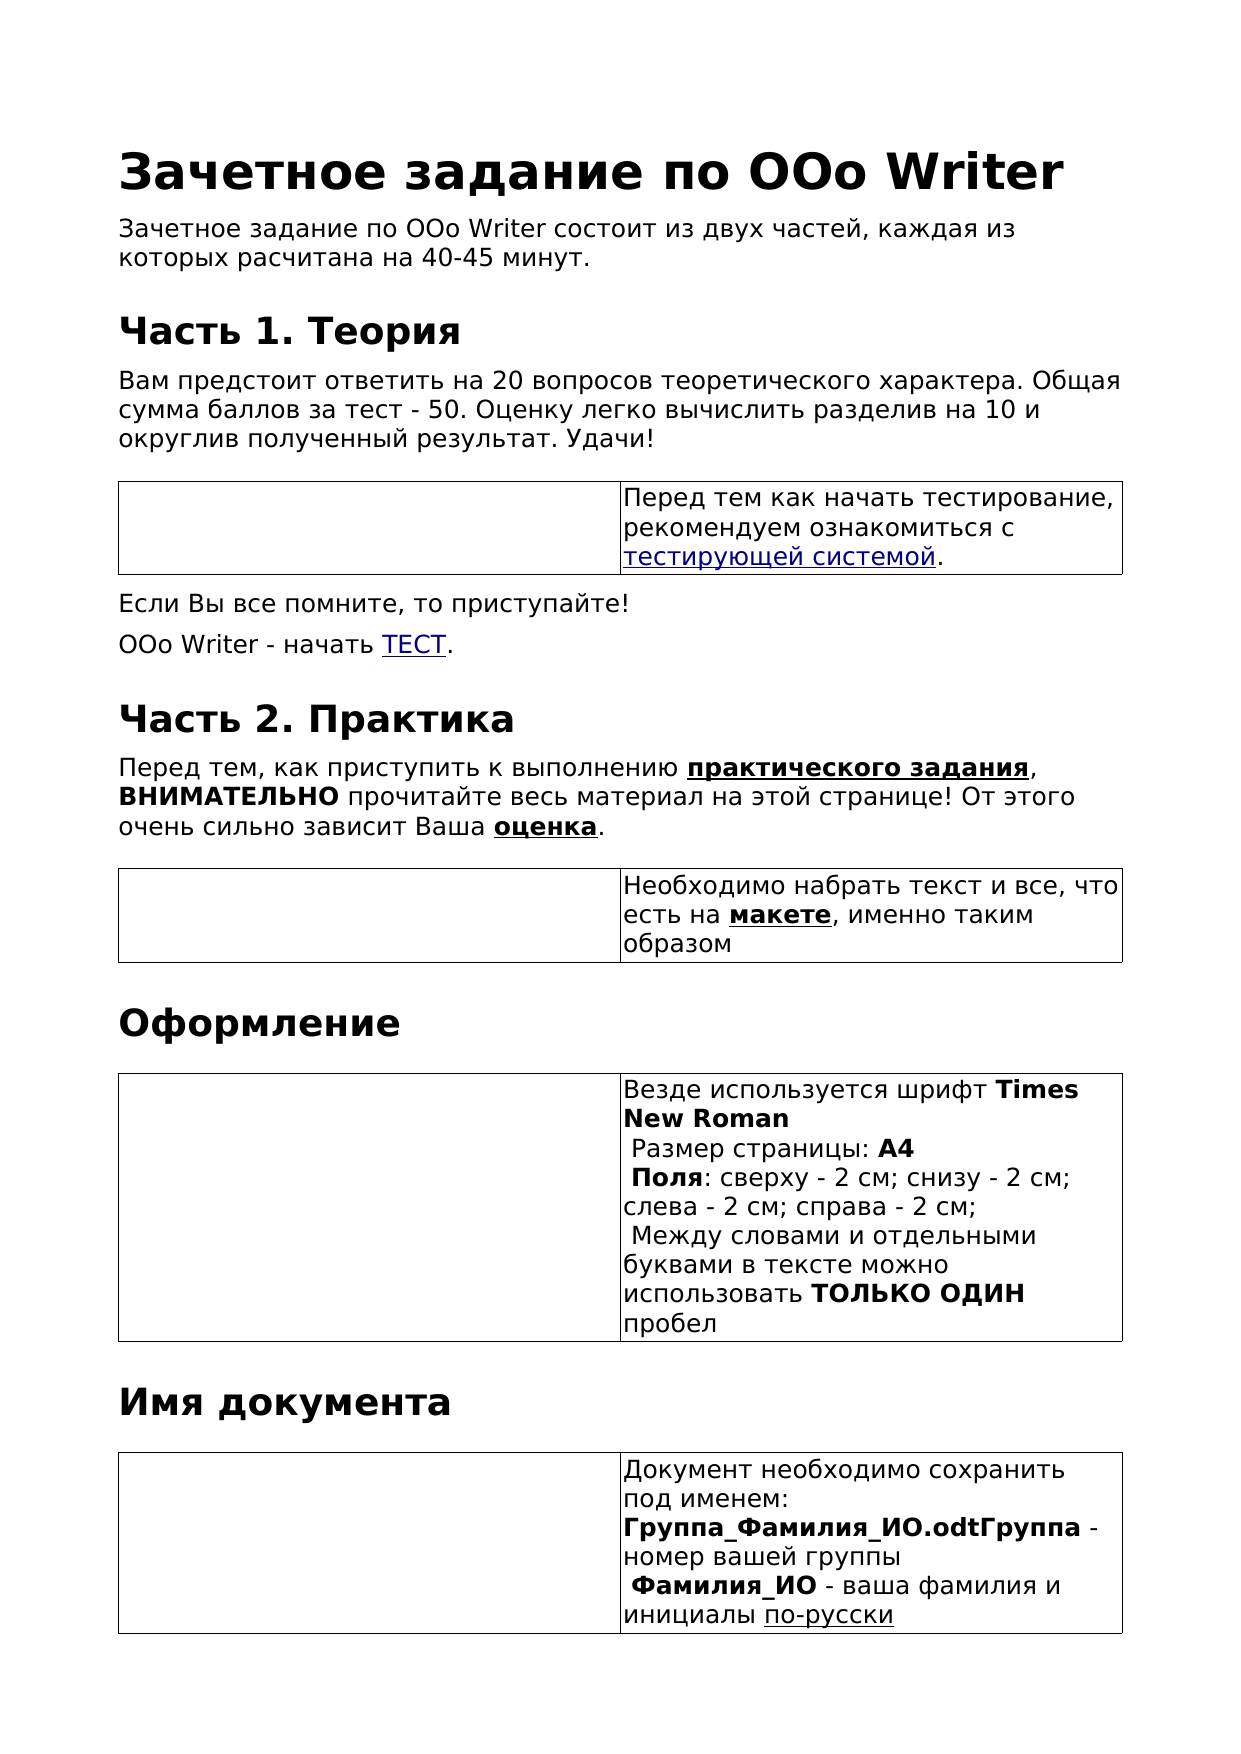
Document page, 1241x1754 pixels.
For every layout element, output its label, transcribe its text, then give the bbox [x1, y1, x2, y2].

text OOo Writer - начать ТЕСТ. [118, 631, 1122, 660]
text Зачетное задание по OOo Writer состоит из двух частей, каждая из которых расчитана на 40-45 минут. [118, 214, 1122, 272]
table_header [119, 869, 620, 962]
text Перед тем, как приступить к выполнению практического задания, ВНИМАТЕЛЬНО прочитайте весь материал на этой странице! От этого очень сильно зависит Ваша оценка. [118, 753, 1122, 841]
subtitle Зачетное задание по OOo Writer [118, 143, 1122, 201]
subtitle Имя документа [118, 1381, 1122, 1424]
table_header [119, 1074, 620, 1341]
text Вам предстоит ответить на 20 вопросов теоретического характера. Общая сумма баллов за тест - 50. Оценку легко вычислить разделив на 10 и округлив полученный результат. Удачи! [118, 366, 1122, 453]
subtitle Часть 2. Практика [118, 697, 1122, 741]
subtitle Оформление [118, 1002, 1122, 1045]
subtitle Часть 1. Теория [118, 310, 1122, 353]
table_header Документ необходимо сохранить под именем: Группа_Фамилия_ИО.odtГруппа - номер вашей группы Фамилия_ИО - ваша фамилия и инициалы по-русски [621, 1453, 1122, 1633]
table_header Перед тем как начать тестирование, рекомендуем ознакомиться с тестирующей системой. [621, 482, 1122, 574]
table_header Везде используется шрифт Times New Roman Размер страницы: A4 Поля: сверху - 2 см; снизу - 2 см; слева - 2 см; справа - 2 см; Между словами и отдельными буквами в тексте можно использовать ТОЛЬКО ОДИН пробел [621, 1074, 1122, 1341]
text Если Вы все помните, то приступайте! [118, 589, 1122, 618]
table_header [119, 482, 620, 574]
table_header [119, 1453, 620, 1633]
table_header Необходимо набрать текст и все, что есть на макете, именно таким образом [621, 869, 1122, 962]
